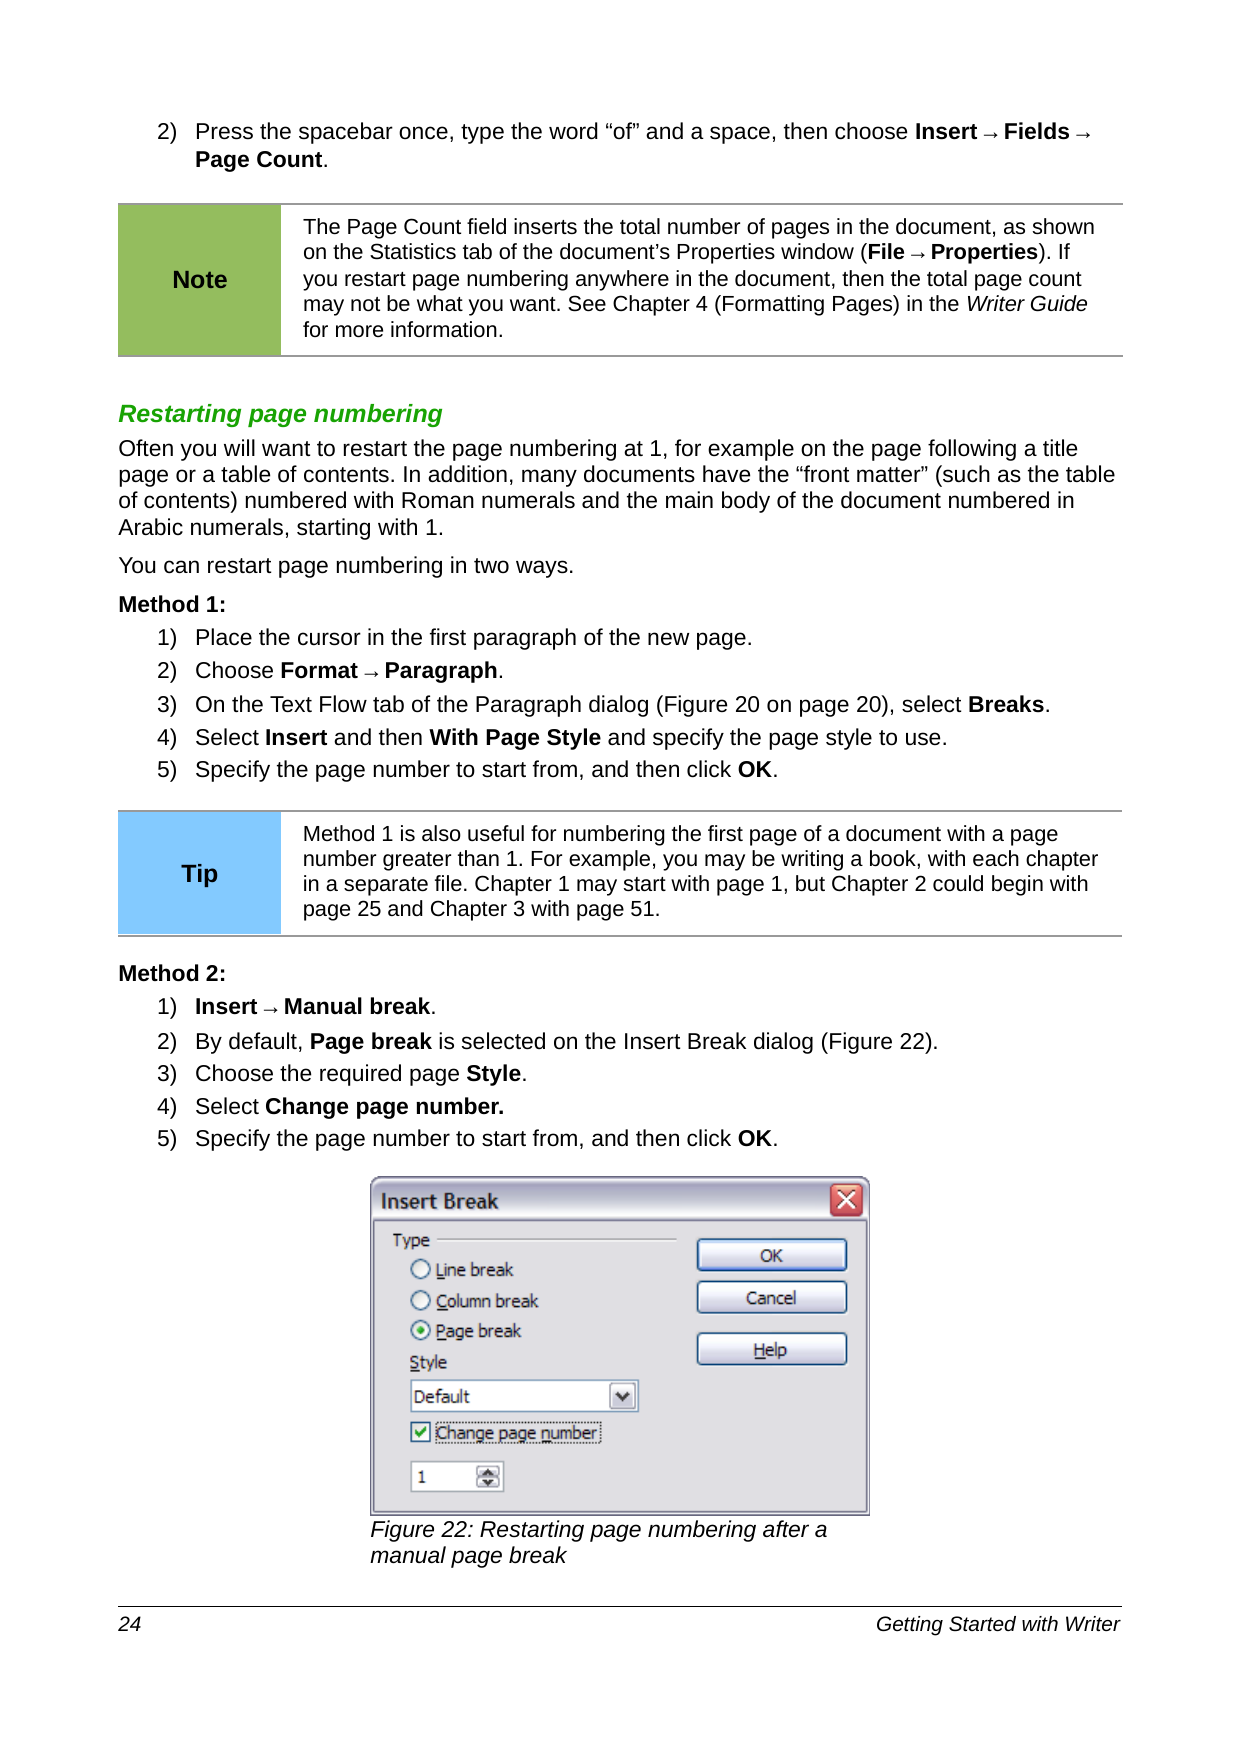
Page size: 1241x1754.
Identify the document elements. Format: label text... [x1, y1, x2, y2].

table_header Tip [118, 812, 281, 934]
list By default, Page break is selected on the Insert Break dialog (Figure 22). [177, 1028, 1122, 1054]
list Place the cursor in the first paragraph of the new page. [177, 624, 1122, 650]
table_header The Page Count field inserts the total number of pages in the document, as shown on the Statistics tab of the document’s Properties window (File → Properties). If you restart page numbering anywhere in the document, then the total page count may not be what you want. See Chapter 4 (Formatting Pages) in the Writer Guide for more information. [281, 205, 1122, 355]
text You can restart page numbering in two ways. [118, 552, 1122, 579]
list Select Change page number. [177, 1093, 1122, 1119]
list Press the spacebar once, type the word “of” and a space, then choose Insert → Fields → Page Count. [177, 118, 1122, 173]
list Method 1: [118, 591, 1122, 618]
list Method 2: [118, 960, 1122, 987]
list Choose the required page Style. [177, 1060, 1122, 1087]
text Figure 22: Restarting page numbering after a manual page break [370, 1516, 870, 1568]
list Specify the page number to start from, and then click OK. [177, 756, 1122, 783]
text Often you will want to restart the page numbering at 1, for example on the page following a title page or a table of contents. In addition, many documents have the “front matter” (such as the table of contents) numbered with Roman numerals and the main body of the document numbered in Arabic numerals, starting with 1. [118, 434, 1122, 540]
list Choose Format → Paragraph. [177, 657, 1122, 685]
list Specify the page number to start from, and then click OK. [177, 1125, 1122, 1152]
table_header Note [118, 205, 281, 355]
list Insert → Manual break. [177, 993, 1122, 1021]
list Select Insert and then With Page Style and specify the page style to use. [177, 724, 1122, 750]
subtitle Restarting page numbering [118, 399, 1122, 428]
picture [370, 1176, 870, 1516]
table_header Method 1 is also useful for numbering the first page of a document with a page number greater than 1. For example, you may be writing a book, with each chapter in a separate file. Chapter 1 may start with page 1, but Chapter 2 could begin with page 25 and Chapter 3 with page 51. [281, 812, 1122, 934]
list On the Text Flow tab of the Paragraph dialog (Figure 20 on page 20), select Breaks. [177, 691, 1122, 718]
